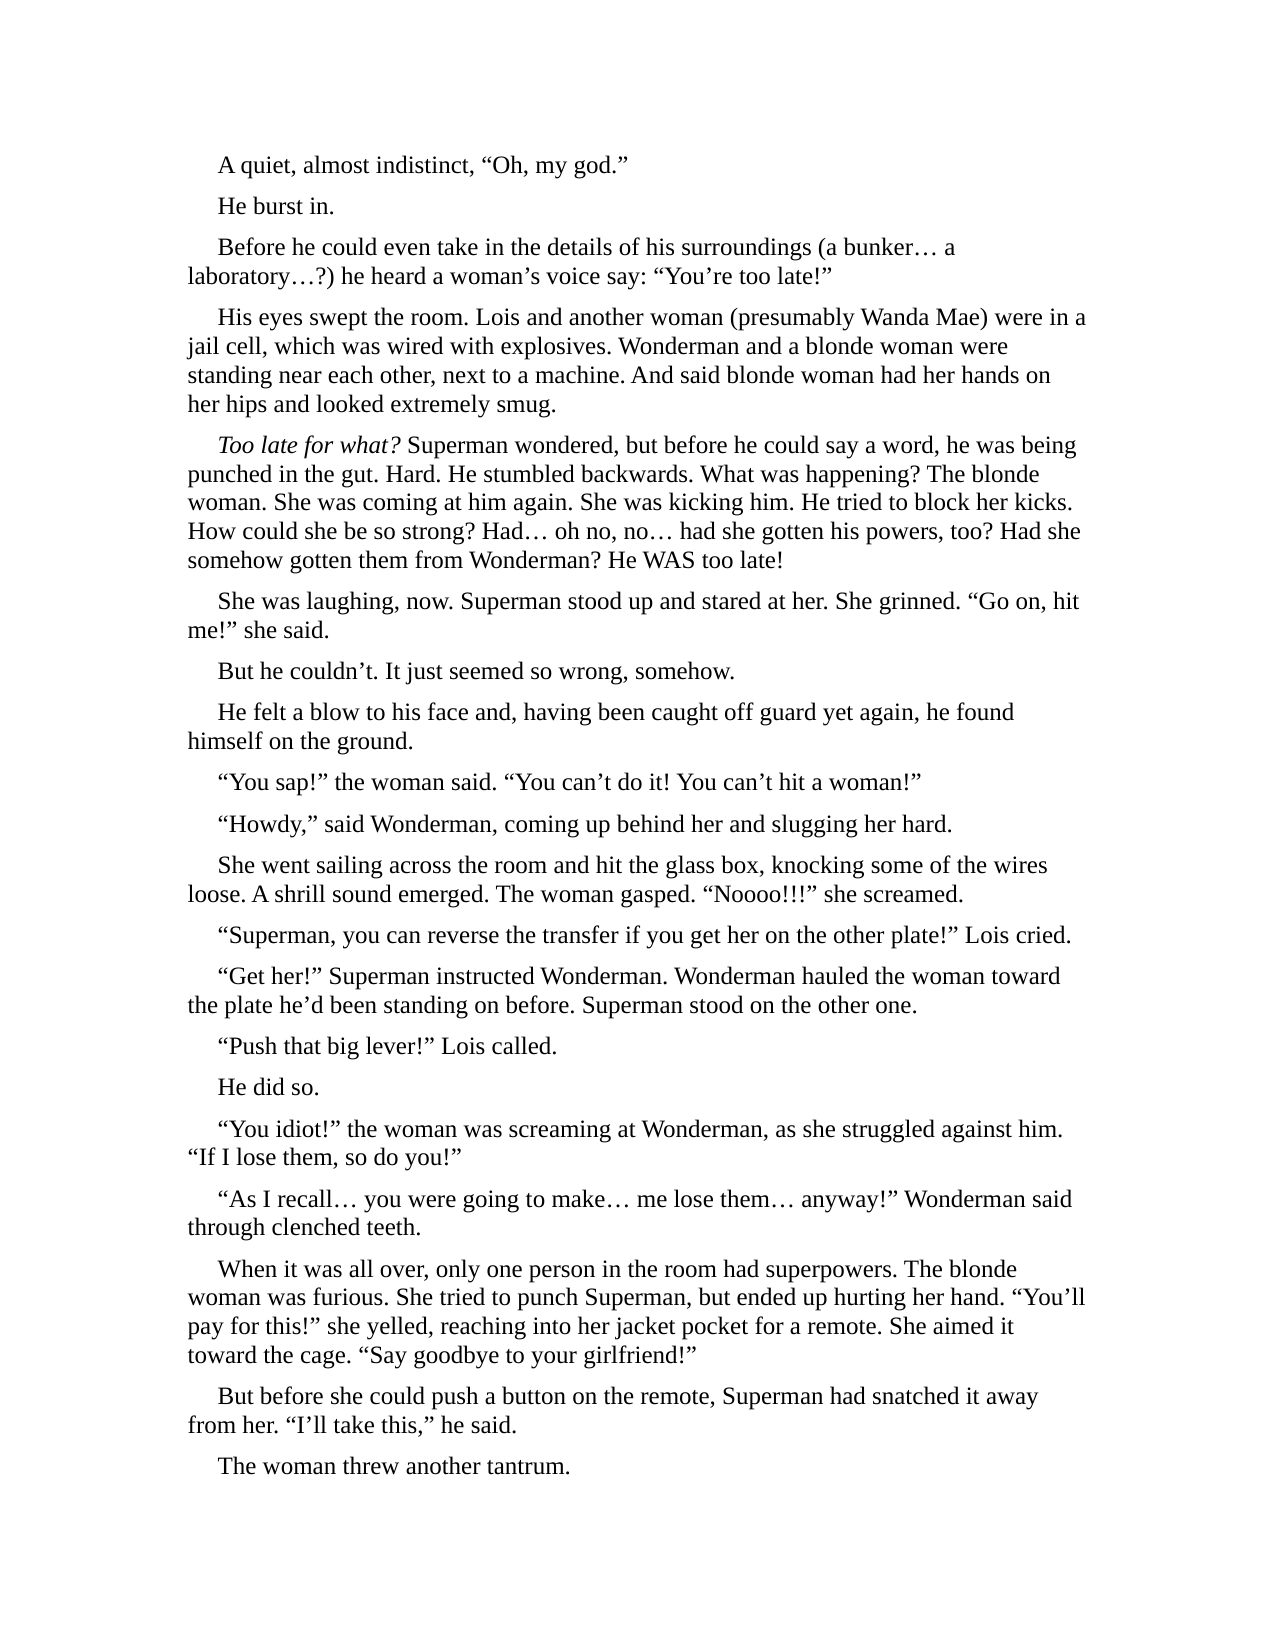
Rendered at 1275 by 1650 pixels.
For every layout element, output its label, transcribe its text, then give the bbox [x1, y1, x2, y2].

text “Get her!” Superman instructed Wonderman. Wonderman hauled the woman toward the plate he’d been standing on before. Superman stood on the other one. [187, 961, 1087, 1019]
text “As I recall… you were going to make… me lose them… anyway!” Wonderman said through clenched teeth. [187, 1184, 1087, 1241]
text Before he could even take in the details of his surroundings (a bunker… a laboratory…?) he heard a woman’s voice say: “You’re too late!” [187, 232, 1087, 290]
text The woman threw another tantrum. [187, 1451, 1087, 1480]
text He did so. [187, 1072, 1087, 1101]
text She went sailing across the room and hit the glass box, knocking some of the wires loose. A shrill sound emerged. The woman gasped. “Noooo!!!” she screamed. [187, 850, 1087, 907]
text “You idiot!” the woman was screaming at Wonderman, as she struggled against him. “If I lose them, so do you!” [187, 1114, 1087, 1171]
text But he couldn’t. It just seemed so wrong, somehow. [187, 656, 1087, 685]
text Too late for what? Superman wondered, but before he could say a word, he was being punched in the gut. Hard. He stumbled backwards. What was happening? The blonde woman. She was coming at him again. She was kicking him. He tried to block her kicks. How could she be so strong? Had… oh no, no… had she gotten his powers, too? Had she somehow gotten them from Wonderman? He WAS too late! [187, 430, 1087, 574]
text She was laughing, now. Superman stood up and stared at her. She grinned. “Go on, hit me!” she said. [187, 586, 1087, 644]
text “Superman, you can reverse the transfer if you get her on the other plate!” Lois cried. [187, 920, 1087, 949]
text When it was all over, only one person in the room had superpowers. The blonde woman was furious. She tried to punch Superman, but ended up hurting her hand. “You’ll pay for this!” she yelled, reaching into her jacket pocket for a remote. She aimed it toward the cage. “Say goodbye to your girlfriend!” [187, 1254, 1087, 1369]
text He felt a blow to his face and, having been caught off guard yet again, he found himself on the ground. [187, 697, 1087, 755]
text “You sap!” the woman said. “You can’t do it! You can’t hit a woman!” [187, 767, 1087, 796]
text He burst in. [187, 191, 1087, 220]
text “Push that big lever!” Lois called. [187, 1031, 1087, 1060]
text A quiet, almost indistinct, “Oh, my god.” [187, 150, 1087, 179]
text His eyes swept the room. Lois and another woman (presumably Wanda Mae) were in a jail cell, which was wired with explosives. Wonderman and a blonde woman were standing near each other, next to a machine. And said blonde woman had her hands on her hips and looked extremely smug. [187, 302, 1087, 417]
text But before she could push a button on the remote, Superman had snatched it away from her. “I’ll take this,” he said. [187, 1381, 1087, 1439]
text “Howdy,” said Wonderman, coming up behind her and slugging her hard. [187, 809, 1087, 837]
